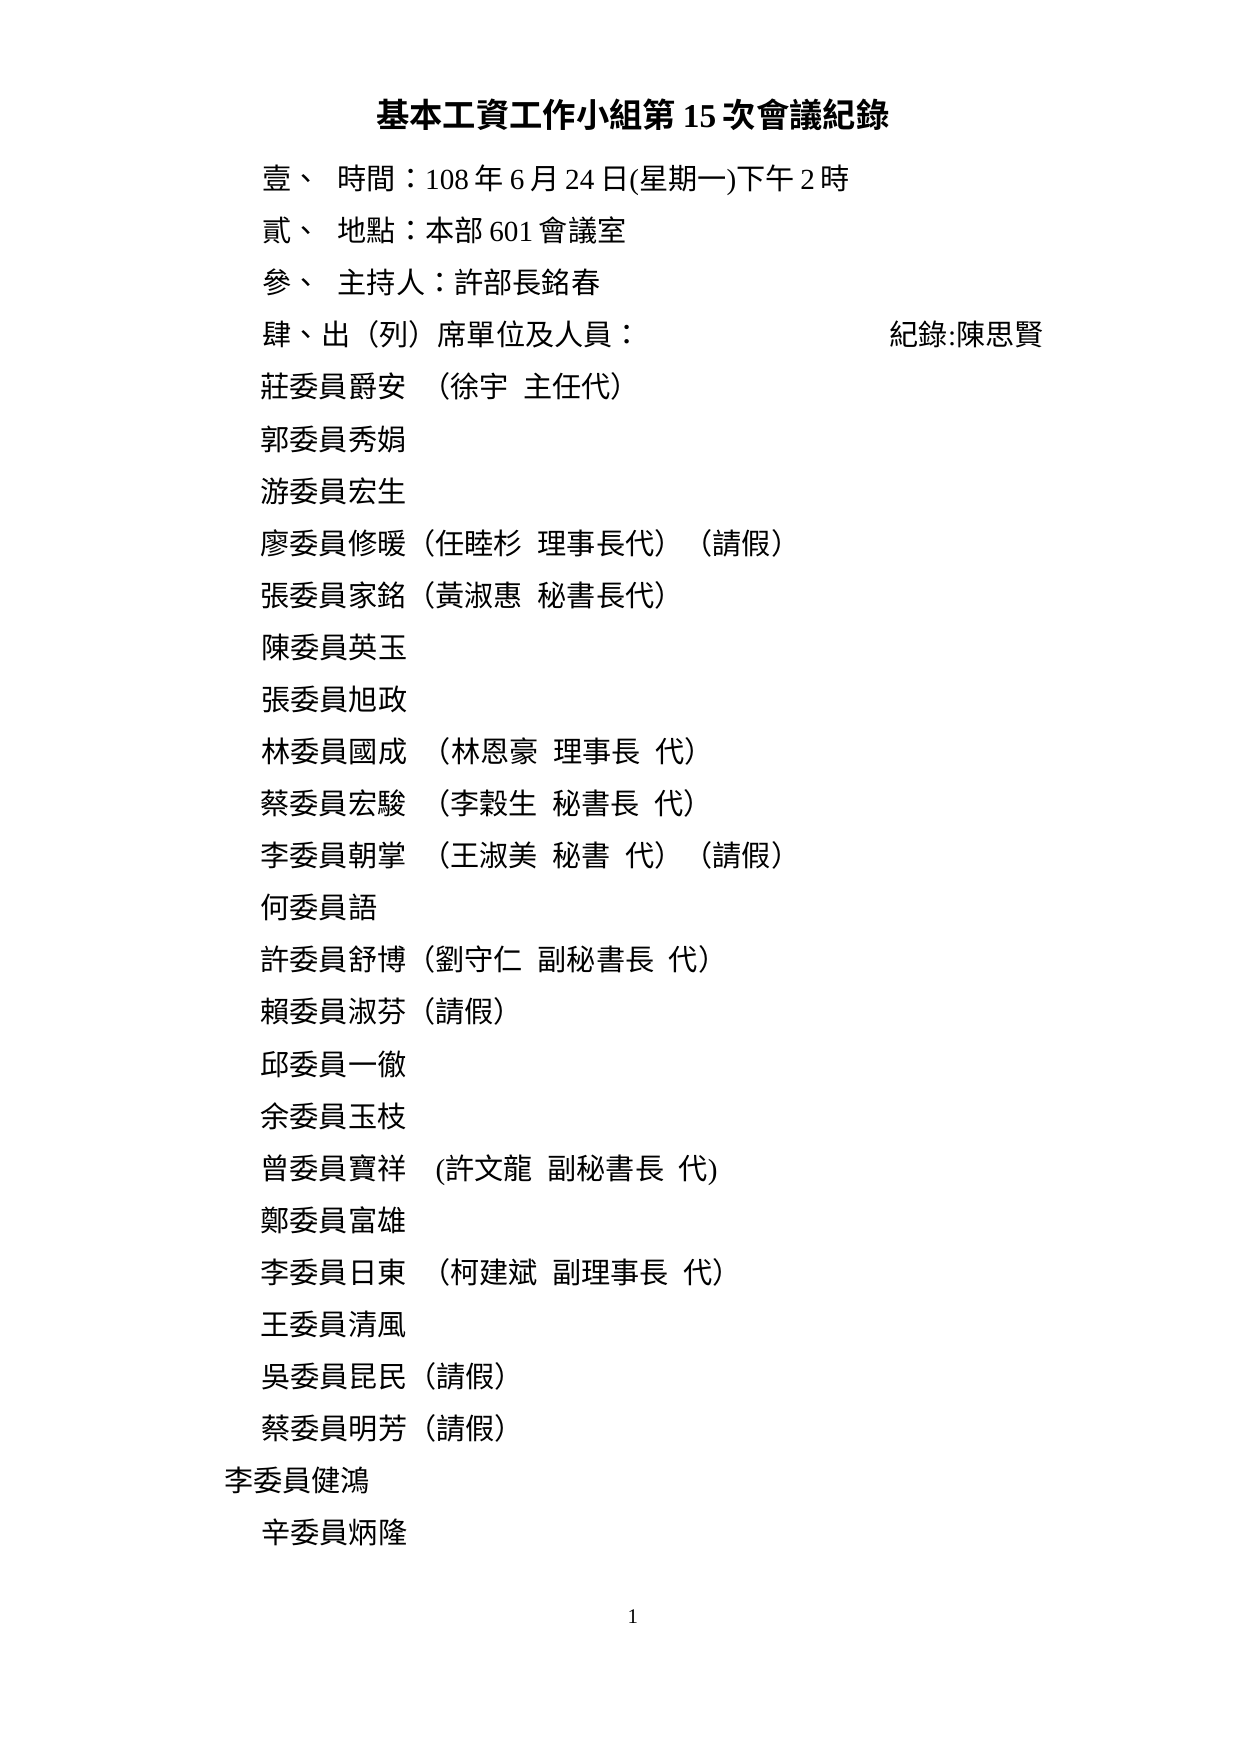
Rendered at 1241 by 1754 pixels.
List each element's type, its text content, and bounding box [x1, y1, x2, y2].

text 莊委員爵安 （徐宇 主任代） [187, 356, 1078, 408]
text 李委員健鴻 [187, 1450, 1078, 1502]
text 基本工資工作小組第15次會議紀錄 [187, 85, 1078, 137]
text 蔡委員宏駿 （李穀生 秘書長 代） [187, 773, 1078, 825]
text 何委員語 [187, 877, 1078, 929]
text 游委員宏生 [187, 460, 1078, 512]
text 曾委員寶祥 (許文龍 副秘書長 代) [187, 1137, 1078, 1189]
text 張委員家銘（黃淑惠 秘書長代） [187, 564, 1078, 617]
text 李委員朝掌 （王淑美 秘書 代）（請假） [187, 825, 1078, 877]
text 郭委員秀娟 [187, 408, 1078, 460]
text 陳委員英玉 [187, 617, 1078, 669]
text 蔡委員明芳（請假） [187, 1398, 1078, 1450]
text 吳委員昆民（請假） [187, 1346, 1078, 1398]
text 張委員旭政 [187, 669, 1078, 721]
list 主持人：許部長銘春 [262, 252, 1078, 304]
text 林委員國成 （林恩豪 理事長 代） [187, 721, 1078, 773]
text 余委員玉枝 [187, 1085, 1078, 1137]
text 邱委員一徹 [187, 1033, 1078, 1085]
text 許委員舒博（劉守仁 副秘書長 代） [187, 929, 1078, 981]
text 辛委員炳隆 [187, 1502, 1078, 1554]
list 時間：108年6月24日(星期一)下午2時 [262, 148, 1078, 200]
list 肆、出（列）席單位及人員： 紀錄:陳思賢 [187, 304, 1078, 356]
text 李委員日東 （柯建斌 副理事長 代） [187, 1242, 1078, 1294]
list 地點：本部601會議室 [262, 200, 1078, 252]
text 鄭委員富雄 [187, 1189, 1078, 1242]
text 賴委員淑芬（請假） [187, 981, 1078, 1033]
text 廖委員修暖（任睦杉 理事長代）（請假） [187, 512, 1078, 564]
text 王委員清風 [187, 1294, 1078, 1346]
